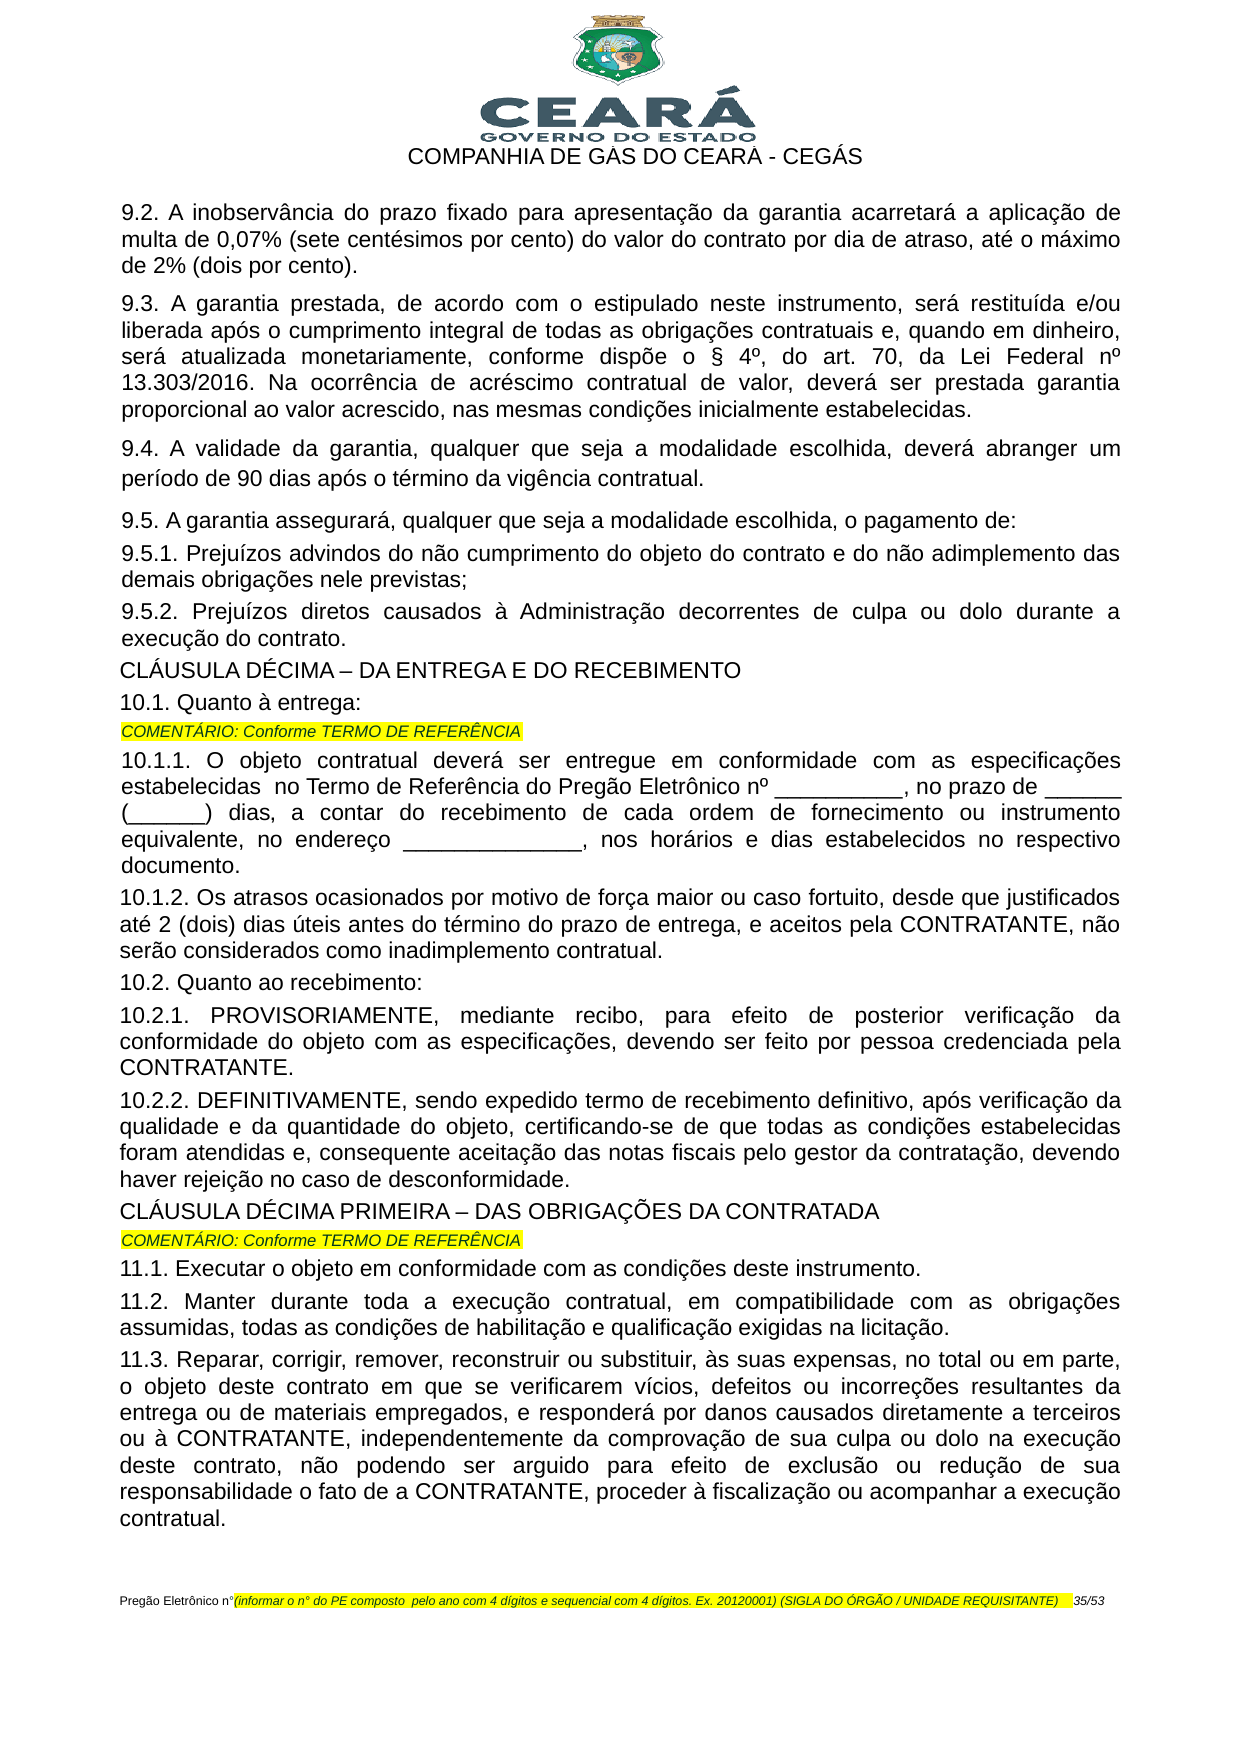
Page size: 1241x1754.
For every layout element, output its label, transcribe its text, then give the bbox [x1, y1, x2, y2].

text COMENTÁRIO: Conforme TERMO DE REFERÊNCIA [121, 722, 1121, 741]
text 11.2. Manter durante toda a execução contratual, em compatibilidade com as obrigações assumidas, todas as condições de habilitação e qualificação exigidas na licitação. [119, 1288, 1121, 1340]
text 10.2.2. DEFINITIVAMENTE, sendo expedido termo de recebimento definitivo, após verificação da qualidade e da quantidade do objeto, certificando-se de que todas as condições estabelecidas foram atendidas e, consequente aceitação das notas fiscais pelo gestor da contratação, devendo haver rejeição no caso de desconformidade. [119, 1087, 1121, 1192]
text 11.3. Reparar, corrigir, remover, reconstruir ou substituir, às suas expensas, no total ou em parte, o objeto deste contrato em que se verificarem vícios, defeitos ou incorreções resultantes da entrega ou de materiais empregados, e responderá por danos causados diretamente a terceiros ou à CONTRATANTE, independentemente da comprovação de sua culpa ou dolo na execução deste contrato, não podendo ser arguido para efeito de exclusão ou redução de sua responsabilidade o fato de a CONTRATANTE, proceder à fiscalização ou acompanhar a execução contratual. [119, 1346, 1121, 1531]
list 9.4. A validade da garantia, qualquer que seja a modalidade escolhida, deverá abranger um período de 90 dias após o término da vigência contratual. [121, 434, 1121, 491]
text 10.2. Quanto ao recebimento: [119, 969, 1121, 996]
text 9.5. A garantia assegurará, qualquer que seja a modalidade escolhida, o pagamento de: [121, 507, 1121, 534]
text 10.1. Quanto à entrega: [119, 689, 1121, 716]
text 9.5.1. Prejuízos advindos do não cumprimento do objeto do contrato e do não adimplemento das demais obrigações nele previstas; [121, 540, 1121, 592]
text COMENTÁRIO: Conforme TERMO DE REFERÊNCIA [121, 1230, 1121, 1249]
text 9.2. A inobservância do prazo fixado para apresentação da garantia acarretará a aplicação de multa de 0,07% (sete centésimos por cento) do valor do contrato por dia de atraso, até o máximo de 2% (dois por cento). [121, 199, 1121, 278]
text 9.5.2. Prejuízos diretos causados à Administração decorrentes de culpa ou dolo durante a execução do contrato. [121, 598, 1121, 651]
text 11.1. Executar o objeto em conformidade com as condições deste instrumento. [119, 1255, 1121, 1282]
picture [454, 10, 783, 146]
text 9.3. A garantia prestada, de acordo com o estipulado neste instrumento, será restituída e/ou liberada após o cumprimento integral de todas as obrigações contratuais e, quando em dinheiro, será atualizada monetariamente, conforme dispõe o § 4º, do art. 70, da Lei Federal nº 13.303/2016. Na ocorrência de acréscimo contratual de valor, deverá ser prestada garantia proporcional ao valor acrescido, nas mesmas condições inicialmente estabelecidas. [121, 290, 1121, 422]
text CLÁUSULA DÉCIMA – DA ENTREGA E DO RECEBIMENTO [119, 657, 1121, 683]
text 10.1.2. Os atrasos ocasionados por motivo de força maior ou caso fortuito, desde que justificados até 2 (dois) dias úteis antes do término do prazo de entrega, e aceitos pela CONTRATANTE, não serão considerados como inadimplemento contratual. [119, 884, 1121, 963]
text CLÁUSULA DÉCIMA PRIMEIRA – DAS OBRIGAÇÕES DA CONTRATADA [119, 1198, 1121, 1224]
text 10.2.1. PROVISORIAMENTE, mediante recibo, para efeito de posterior verificação da conformidade do objeto com as especificações, devendo ser feito por pessoa credenciada pela CONTRATANTE. [119, 1002, 1121, 1081]
text 10.1.1. O objeto contratual deverá ser entregue em conformidade com as especificações estabelecidas no Termo de Referência do Pregão Eletrônico nº __________, no prazo de ______ (______) dias, a contar do recebimento de cada ordem de fornecimento ou instrumento equivalente, no endereço ______________, nos horários e dias estabelecidos no respectivo documento. [121, 747, 1121, 878]
